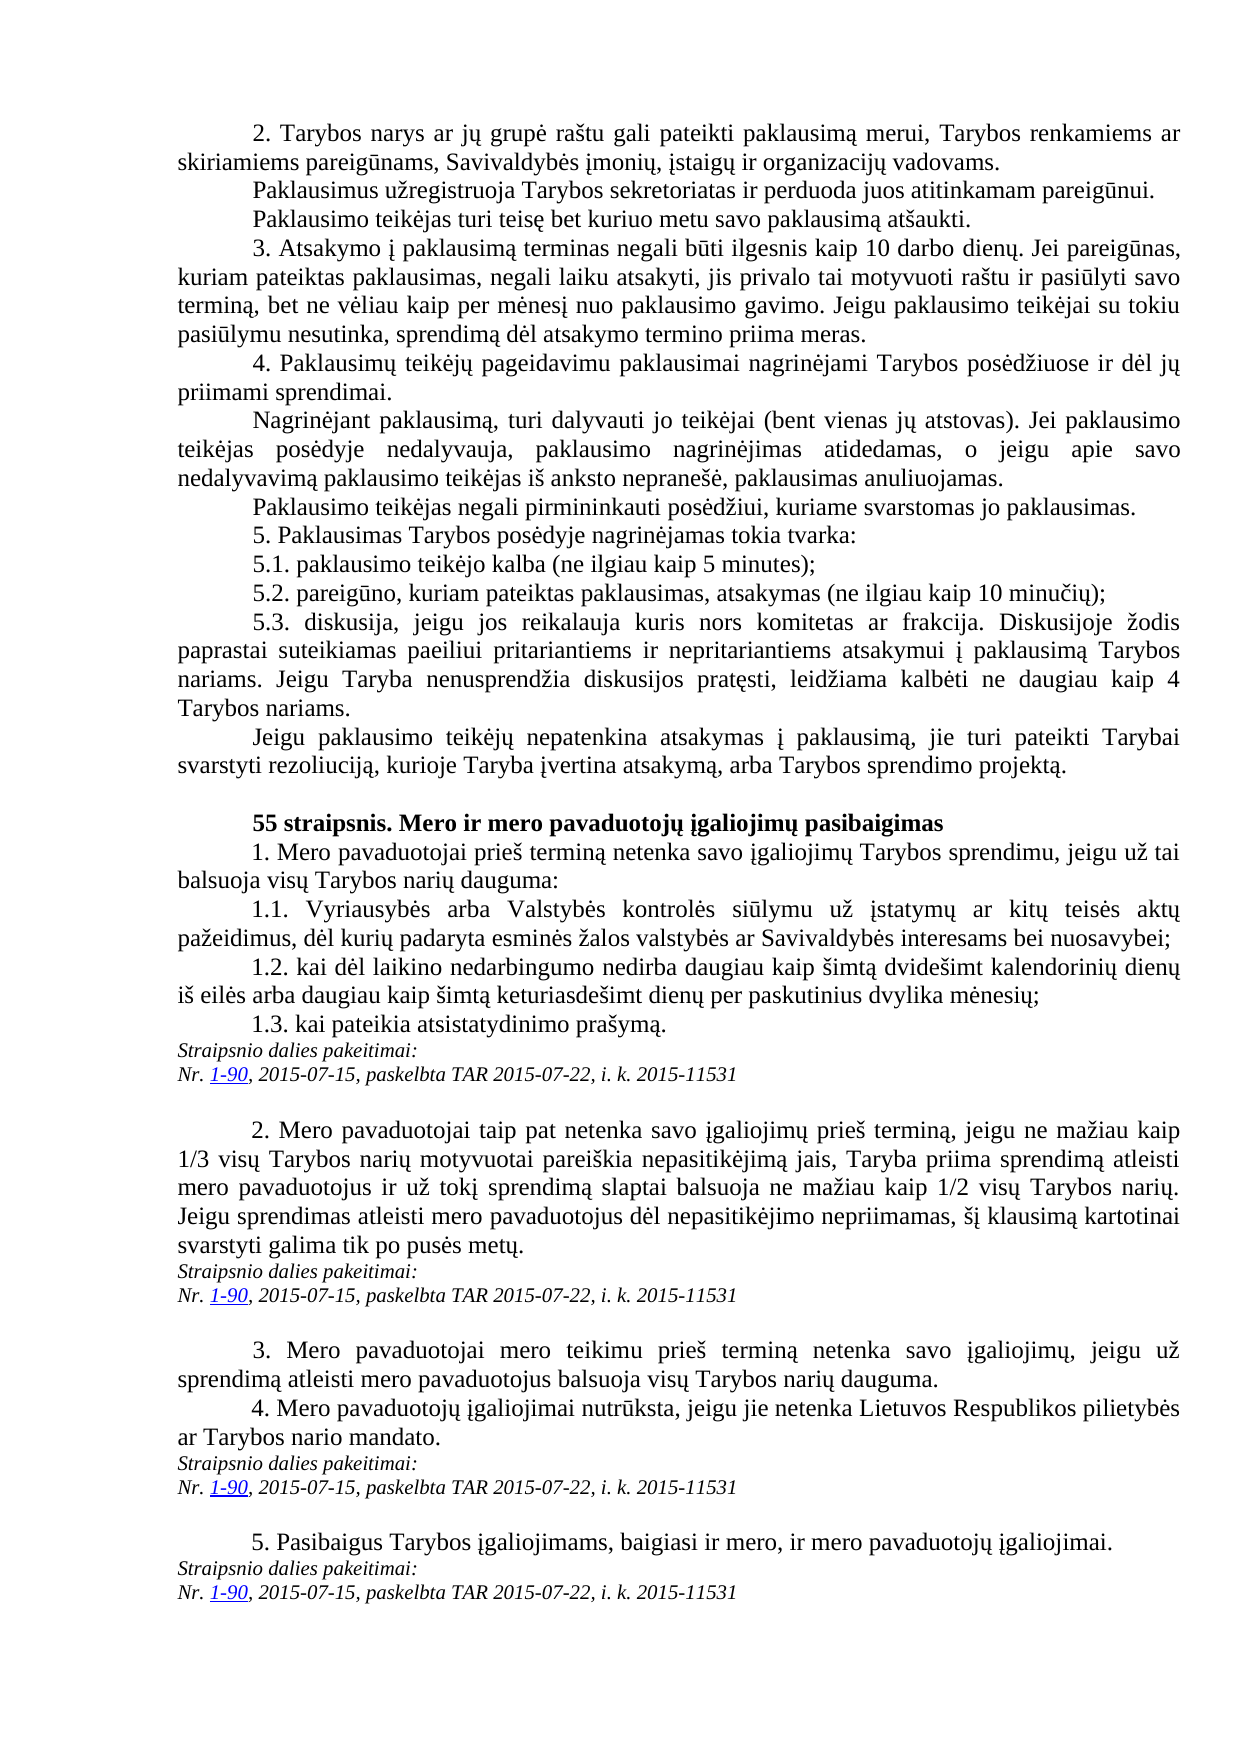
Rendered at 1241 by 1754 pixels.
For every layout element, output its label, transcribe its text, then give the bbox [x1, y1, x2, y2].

text Paklausimus užregistruoja Tarybos sekretoriatas ir perduoda juos atitinkamam pareigūnui. [177, 176, 1181, 204]
text 2. Tarybos narys ar jų grupė raštu gali pateikti paklausimą merui, Tarybos renkamiems ar skiriamiems pareigūnams, Savivaldybės įmonių, įstaigų ir organizacijų vadovams. [177, 118, 1181, 176]
text Nr. 1-90, 2015-07-15, paskelbta TAR 2015-07-22, i. k. 2015-11531 [177, 1475, 1181, 1499]
text 5.1. paklausimo teikėjo kalba (ne ilgiau kaip 5 minutes); [177, 549, 1181, 578]
text Nr. 1-90, 2015-07-15, paskelbta TAR 2015-07-22, i. k. 2015-11531 [177, 1580, 1181, 1604]
text Nr. 1-90, 2015-07-15, paskelbta TAR 2015-07-22, i. k. 2015-11531 [177, 1283, 1181, 1307]
text Paklausimo teikėjas negali pirmininkauti posėdžiui, kuriame svarstomas jo paklausimas. [177, 492, 1181, 521]
text 4. Mero pavaduotojų įgaliojimai nutrūksta, jeigu jie netenka Lietuvos Respublikos pilietybės ar Tarybos nario mandato. [177, 1393, 1181, 1451]
text 2. Mero pavaduotojai taip pat netenka savo įgaliojimų prieš terminą, jeigu ne mažiau kaip 1/3 visų Tarybos narių motyvuotai pareiškia nepasitikėjimą jais, Taryba priima sprendimą atleisti mero pavaduotojus ir už tokį sprendimą slaptai balsuoja ne mažiau kaip 1/2 visų Tarybos narių. Jeigu sprendimas atleisti mero pavaduotojus dėl nepasitikėjimo nepriimamas, šį klausimą kartotinai svarstyti galima tik po pusės metų. [177, 1115, 1181, 1259]
text 3. Mero pavaduotojai mero teikimu prieš terminą netenka savo įgaliojimų, jeigu už sprendimą atleisti mero pavaduotojus balsuoja visų Tarybos narių dauguma. [177, 1336, 1181, 1393]
text 4. Paklausimų teikėjų pageidavimu paklausimai nagrinėjami Tarybos posėdžiuose ir dėl jų priimami sprendimai. [177, 348, 1181, 406]
text 1.3. kai pateikia atsistatydinimo prašymą. [177, 1009, 1181, 1038]
text Nagrinėjant paklausimą, turi dalyvauti jo teikėjai (bent vienas jų atstovas). Jei paklausimo teikėjas posėdyje nedalyvauja, paklausimo nagrinėjimas atidedamas, o jeigu apie savo nedalyvavimą paklausimo teikėjas iš anksto nepranešė, paklausimas anuliuojamas. [177, 406, 1181, 492]
text 3. Atsakymo į paklausimą terminas negali būti ilgesnis kaip 10 darbo dienų. Jei pareigūnas, kuriam pateiktas paklausimas, negali laiku atsakyti, jis privalo tai motyvuoti raštu ir pasiūlyti savo terminą, bet ne vėliau kaip per mėnesį nuo paklausimo gavimo. Jeigu paklausimo teikėjai su tokiu pasiūlymu nesutinka, sprendimą dėl atsakymo termino priima meras. [177, 233, 1181, 348]
text Paklausimo teikėjas turi teisę bet kuriuo metu savo paklausimą atšaukti. [177, 204, 1181, 233]
text 5.3. diskusija, jeigu jos reikalauja kuris nors komitetas ar frakcija. Diskusijoje žodis paprastai suteikiamas paeiliui pritariantiems ir nepritariantiems atsakymui į paklausimą Tarybos nariams. Jeigu Taryba nenusprendžia diskusijos pratęsti, leidžiama kalbėti ne daugiau kaip 4 Tarybos nariams. [177, 607, 1181, 722]
text 5. Pasibaigus Tarybos įgaliojimams, baigiasi ir mero, ir mero pavaduotojų įgaliojimai. [177, 1527, 1181, 1556]
text Straipsnio dalies pakeitimai: [177, 1556, 1181, 1580]
text Nr. 1-90, 2015-07-15, paskelbta TAR 2015-07-22, i. k. 2015-11531 [177, 1062, 1181, 1086]
text 1.1. Vyriausybės arba Valstybės kontrolės siūlymu už įstatymų ar kitų teisės aktų pažeidimus, dėl kurių padaryta esminės žalos valstybės ar Savivaldybės interesams bei nuosavybei; [177, 894, 1181, 952]
text Straipsnio dalies pakeitimai: [177, 1038, 1181, 1062]
text Straipsnio dalies pakeitimai: [177, 1451, 1181, 1475]
text 55 straipsnis. Mero ir mero pavaduotojų įgaliojimų pasibaigimas [177, 808, 1181, 837]
text 1. Mero pavaduotojai prieš terminą netenka savo įgaliojimų Tarybos sprendimu, jeigu už tai balsuoja visų Tarybos narių dauguma: [177, 837, 1181, 894]
text 5. Paklausimas Tarybos posėdyje nagrinėjamas tokia tvarka: [177, 521, 1181, 549]
text Straipsnio dalies pakeitimai: [177, 1259, 1181, 1283]
text Jeigu paklausimo teikėjų nepatenkina atsakymas į paklausimą, jie turi pateikti Tarybai svarstyti rezoliuciją, kurioje Taryba įvertina atsakymą, arba Tarybos sprendimo projektą. [177, 722, 1181, 779]
text 5.2. pareigūno, kuriam pateiktas paklausimas, atsakymas (ne ilgiau kaip 10 minučių); [177, 578, 1181, 607]
text 1.2. kai dėl laikino nedarbingumo nedirba daugiau kaip šimtą dvidešimt kalendorinių dienų iš eilės arba daugiau kaip šimtą keturiasdešimt dienų per paskutinius dvylika mėnesių; [177, 952, 1181, 1009]
